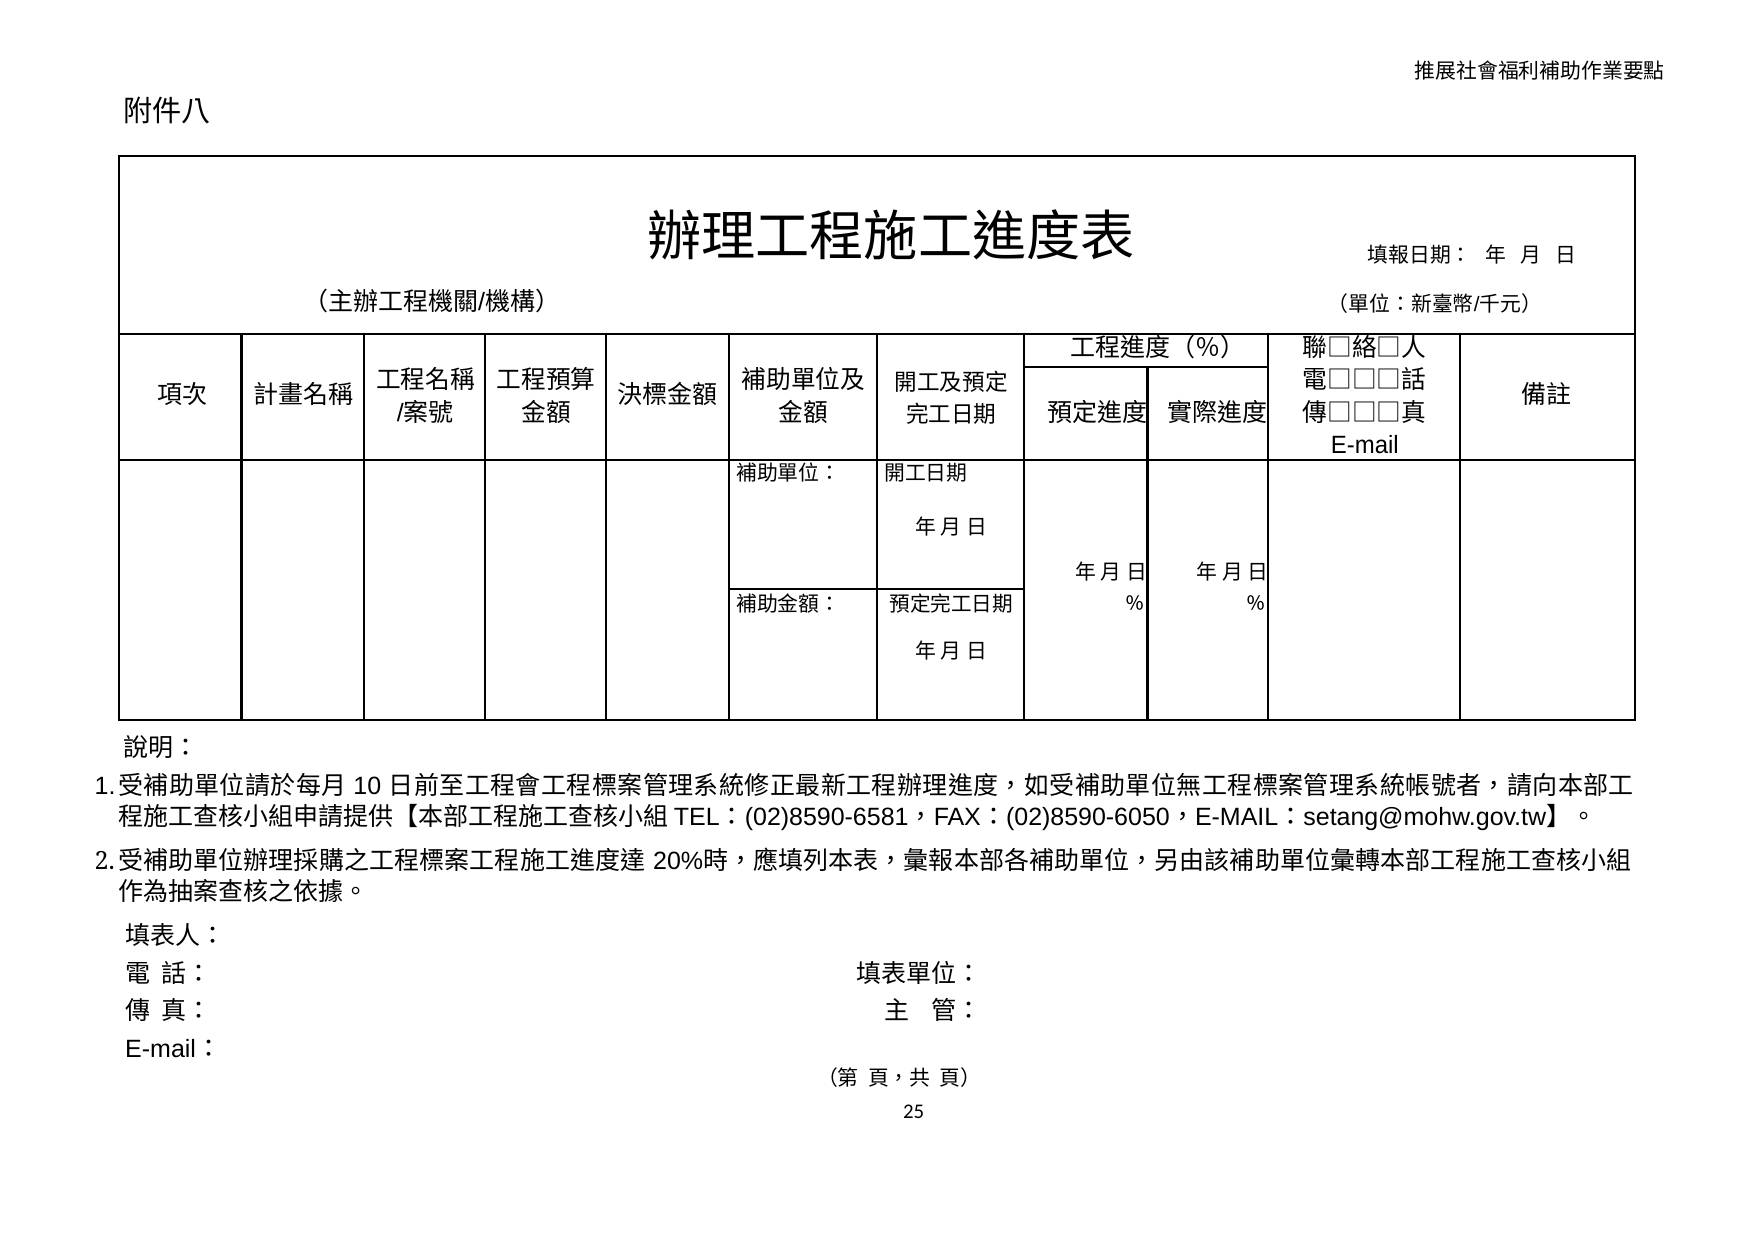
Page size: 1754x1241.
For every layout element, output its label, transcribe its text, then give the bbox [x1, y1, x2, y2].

text 推展社會福利補助作業要點 [118, 62, 1664, 83]
table_cell [364, 316, 485, 333]
table_cell [1025, 362, 1147, 366]
table_cell [243, 484, 363, 538]
table_cell [1025, 368, 1146, 394]
table_cell [1149, 663, 1267, 719]
table_cell [486, 584, 605, 588]
table_cell 項次 [120, 362, 240, 409]
table_cell [1636, 366, 1753, 394]
table_cell [486, 588, 605, 615]
table_cell 填表單位： [508, 951, 981, 988]
table_cell [878, 335, 1023, 362]
table_header [1636, 155, 1753, 267]
table_header [485, 157, 606, 267]
table_cell [1636, 427, 1753, 459]
table_cell 補助單位： [730, 461, 876, 484]
table_header [120, 157, 241, 267]
table_cell [877, 267, 1024, 316]
table_cell 年 月 日 [1149, 539, 1267, 584]
table_cell [1636, 459, 1753, 484]
table_cell [1636, 539, 1753, 584]
table_header 填表人： [125, 922, 508, 951]
table_cell [243, 461, 363, 484]
table_cell [606, 267, 729, 316]
table_cell [120, 588, 240, 615]
table_cell [1636, 584, 1753, 588]
table_cell [365, 484, 484, 538]
table_cell [1461, 584, 1634, 588]
table_cell [241, 316, 364, 333]
table_cell [730, 584, 876, 588]
table_cell [1148, 316, 1268, 333]
table_cell 主 管： [508, 988, 981, 1026]
table_cell [1269, 588, 1459, 615]
table_cell [1636, 588, 1753, 615]
table_cell [243, 663, 363, 719]
table_cell [878, 539, 1023, 584]
table_cell 決標金額 [607, 362, 728, 409]
table_cell [1025, 461, 1146, 484]
table_header [364, 157, 485, 267]
table_cell 電□□□話 [1269, 362, 1459, 394]
table_cell [365, 461, 484, 484]
table_cell [243, 335, 363, 362]
table_cell [730, 335, 876, 362]
table_cell [1636, 663, 1753, 719]
table_cell （主辦工程機關/機構） [241, 267, 606, 316]
table_cell E-mail： [125, 1026, 508, 1063]
table_cell （第 頁，共 頁） [508, 1064, 981, 1089]
table_cell [243, 427, 363, 459]
table_cell [120, 267, 241, 316]
table_cell 工程進度（％） [1025, 335, 1267, 362]
table_cell [1149, 461, 1267, 484]
table_cell [1460, 316, 1634, 333]
table_cell 備註 [1461, 362, 1634, 409]
table_cell [1149, 427, 1267, 459]
table_cell 傳 真： [125, 988, 508, 1026]
table_cell [878, 584, 1023, 588]
table_cell 補助金額： [730, 590, 876, 615]
table_cell 年 月 日 [1025, 539, 1146, 584]
table_cell 補助單位及 [730, 362, 876, 394]
table_cell [1269, 539, 1459, 584]
table_cell [1636, 615, 1753, 662]
table_cell [607, 663, 728, 719]
table_cell [607, 427, 728, 459]
table_cell [607, 615, 728, 662]
table_cell [243, 615, 363, 662]
table_cell [120, 663, 240, 719]
table_cell [508, 1026, 981, 1063]
table_cell 開工日期 [878, 461, 1023, 484]
table_cell ﹪ [1025, 584, 1146, 615]
table_cell [120, 409, 240, 427]
table_cell [120, 539, 240, 584]
table_cell 25 [508, 1090, 981, 1123]
table_cell [1461, 409, 1634, 427]
table_cell [1636, 409, 1753, 427]
table_cell 工程名稱 [365, 362, 484, 394]
table_cell [1636, 395, 1753, 409]
table_cell [486, 484, 605, 538]
table_cell [365, 663, 484, 719]
table_cell [1269, 663, 1459, 719]
table_cell [243, 584, 363, 588]
table_cell [1461, 615, 1634, 662]
table_cell [120, 615, 240, 662]
table_cell [729, 267, 877, 316]
table_cell [1636, 362, 1753, 366]
table_cell 傳□□□真 [1269, 395, 1459, 427]
table_cell [729, 316, 877, 333]
table_cell [607, 584, 728, 588]
table_cell [730, 539, 876, 584]
table_cell [1636, 267, 1753, 316]
table_cell [125, 1090, 508, 1123]
table_cell [730, 663, 876, 719]
table_cell [877, 316, 1024, 333]
table_cell [243, 409, 363, 427]
table_cell [365, 539, 484, 584]
table_cell [365, 335, 484, 362]
table_cell [607, 335, 728, 362]
table_cell [1269, 484, 1459, 538]
table_cell [1024, 267, 1147, 316]
table_header [508, 922, 981, 951]
table_cell 工程預算 [486, 362, 605, 394]
table_cell /案號 [365, 395, 484, 427]
table_cell [730, 615, 876, 662]
table_cell [730, 484, 876, 538]
table_cell [486, 427, 605, 459]
table_cell 預定完工日期 [878, 590, 1023, 615]
table_cell 預定進度 [1025, 395, 1146, 427]
table_header [1148, 157, 1268, 267]
table_cell [1461, 588, 1634, 615]
table_cell [1025, 427, 1146, 459]
table_cell [606, 316, 729, 333]
table_cell [1461, 427, 1634, 459]
table_cell [365, 588, 484, 615]
table_cell 完工日期 [878, 395, 1023, 427]
table_cell [486, 335, 605, 362]
table_cell [243, 539, 363, 584]
table_cell [878, 663, 1023, 719]
table_cell [607, 409, 728, 427]
table_cell [607, 461, 728, 484]
table_header 填報日期： 年 月 日 [1268, 157, 1634, 267]
table_cell [120, 584, 240, 588]
table_cell [1269, 584, 1459, 588]
table_cell [1461, 539, 1634, 584]
table_cell [1461, 335, 1634, 362]
table_cell [1269, 461, 1459, 484]
list 受補助單位請於每月 10 日前至工程會工程標案管理系統修正最新工程辦理進度，如受補助單位無工程標案管理系統帳號者，請向本部工 程施工查核小組申請提供【本部工程施工查核小組 TEL：(02)8590-6581，FAX：(02)8590-6050，E-MAIL：setang@mohw.gov.tw】。 [94, 770, 1635, 832]
table_cell [365, 427, 484, 459]
table_cell [607, 484, 728, 538]
table_cell [1636, 484, 1753, 538]
table_cell [1025, 663, 1146, 719]
table_cell ﹪ [1149, 584, 1267, 615]
table_cell [1149, 484, 1267, 538]
table_cell 計畫名稱 [243, 362, 363, 409]
table_cell [365, 615, 484, 662]
table_cell [120, 484, 240, 538]
table_cell [486, 663, 605, 719]
table_cell E-mail [1269, 427, 1459, 459]
table_cell [1024, 316, 1147, 333]
table_header 辦理工程施工進度表 [606, 157, 1147, 267]
table_cell [607, 588, 728, 615]
table_cell [1149, 615, 1267, 662]
table_cell 電 話： [125, 951, 508, 988]
table_cell [120, 427, 240, 459]
table_cell 年 月 日 [878, 484, 1023, 538]
text 附件八 [123, 98, 1664, 127]
table_cell [1269, 615, 1459, 662]
list 受補助單位辦理採購之工程標案工程施工進度達 20%時，應填列本表，彙報本部各補助單位，另由該補助單位彙轉本部工程施工查核小組 作為抽案查核之依據。 [94, 844, 1635, 906]
text 說明： [123, 734, 1664, 762]
table_header [241, 157, 364, 267]
table_cell [1148, 267, 1268, 316]
table_cell [365, 584, 484, 588]
table_cell [878, 427, 1023, 459]
table_cell [1461, 663, 1634, 719]
table_cell [486, 615, 605, 662]
table_cell [486, 461, 605, 484]
table_cell [485, 316, 606, 333]
table_cell 開工及預定 [878, 362, 1023, 394]
table_cell 聯□絡□人 [1269, 335, 1459, 362]
table_cell （單位：新臺幣/千元） [1268, 267, 1634, 316]
table_cell [607, 539, 728, 584]
table_cell [1461, 461, 1634, 484]
table_cell [120, 316, 241, 333]
table_cell [120, 335, 240, 362]
table_cell [730, 427, 876, 459]
table_cell [1636, 333, 1753, 362]
table_cell [1149, 368, 1267, 394]
table_cell [243, 588, 363, 615]
table_cell [120, 461, 240, 484]
table_cell 金額 [730, 395, 876, 427]
table_cell [1025, 484, 1146, 538]
table_cell 金額 [486, 395, 605, 427]
table_cell [1268, 316, 1459, 333]
table_cell [1148, 362, 1267, 366]
table_cell [1636, 316, 1753, 333]
table_cell [486, 539, 605, 584]
table_cell 實際進度 [1149, 395, 1267, 427]
table_cell [1025, 615, 1146, 662]
table_cell [1461, 484, 1634, 538]
table_cell [125, 1064, 508, 1089]
table_cell 年 月 日 [878, 615, 1023, 662]
